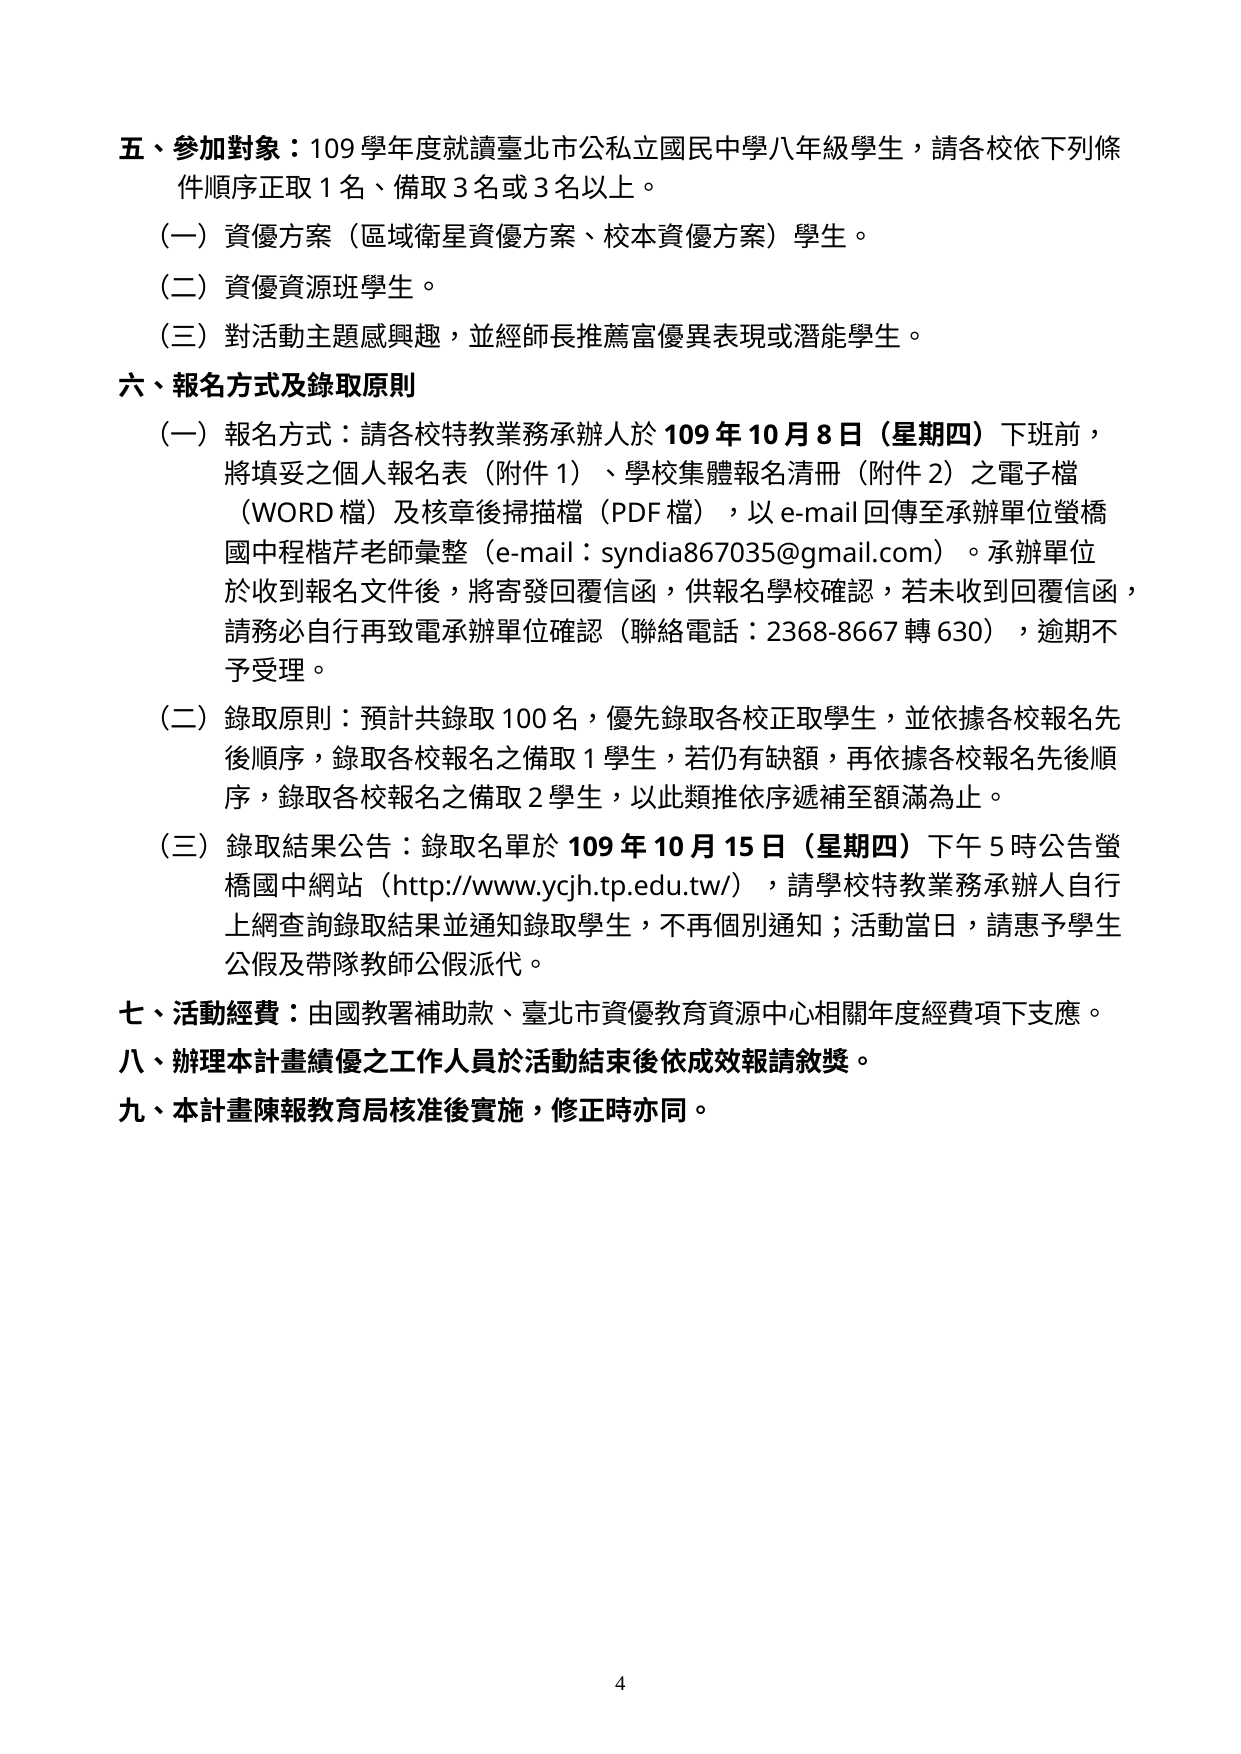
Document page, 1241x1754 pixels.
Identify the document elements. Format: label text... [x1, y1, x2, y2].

text （一）報名方式：請各校特教業務承辦人於109年10月8日（星期四）下班前，將填妥之個人報名表（附件1）、學校集體報名清冊（附件2）之電子檔（WORD檔）及核章後掃描檔（PDF檔），以e-mail回傳至承辦單位螢橋國中程楷芹老師彙整（e-mail：syndia867035@gmail.com）。承辦單位於收到報名文件後，將寄發回覆信函，供報名學校確認，若未收到回覆信函，請務必自行再致電承辦單位確認（聯絡電話：2368-8667轉630），逾期不予受理。 [143, 413, 1122, 688]
text （二）資優資源班學生。 [143, 264, 1122, 306]
text 七、活動經費：由國教署補助款、臺北市資優教育資源中心相關年度經費項下支應。 [118, 992, 1122, 1031]
text 八、辦理本計畫績優之工作人員於活動結束後依成效報請敘獎。 [118, 1040, 1122, 1079]
text 六、報名方式及錄取原則 [118, 364, 1122, 403]
text （一）資優方案（區域衛星資優方案、校本資優方案）學生。 [143, 215, 1122, 254]
text 九、本計畫陳報教育局核准後實施，修正時亦同。 [118, 1089, 1122, 1128]
text （二）錄取原則：預計共錄取100名，優先錄取各校正取學生，並依據各校報名先後順序，錄取各校報名之備取1學生，若仍有缺額，再依據各校報名先後順序，錄取各校報名之備取2學生，以此類推依序遞補至額滿為止。 [143, 697, 1122, 816]
text （三）對活動主題感興趣，並經師長推薦富優異表現或潛能學生。 [143, 315, 1122, 355]
text 五、參加對象：109學年度就讀臺北市公私立國民中學八年級學生，請各校依下列條件順序正取1名、備取3名或3名以上。 [118, 127, 1122, 206]
text （三）錄取結果公告：錄取名單於109年10月15日（星期四）下午5時公告螢橋國中網站（http://www.ycjh.tp.edu.tw/），請學校特教業務承辦人自行上網查詢錄取結果並通知錄取學生，不再個別通知；活動當日，請惠予學生公假及帶隊教師公假派代。 [143, 825, 1122, 982]
